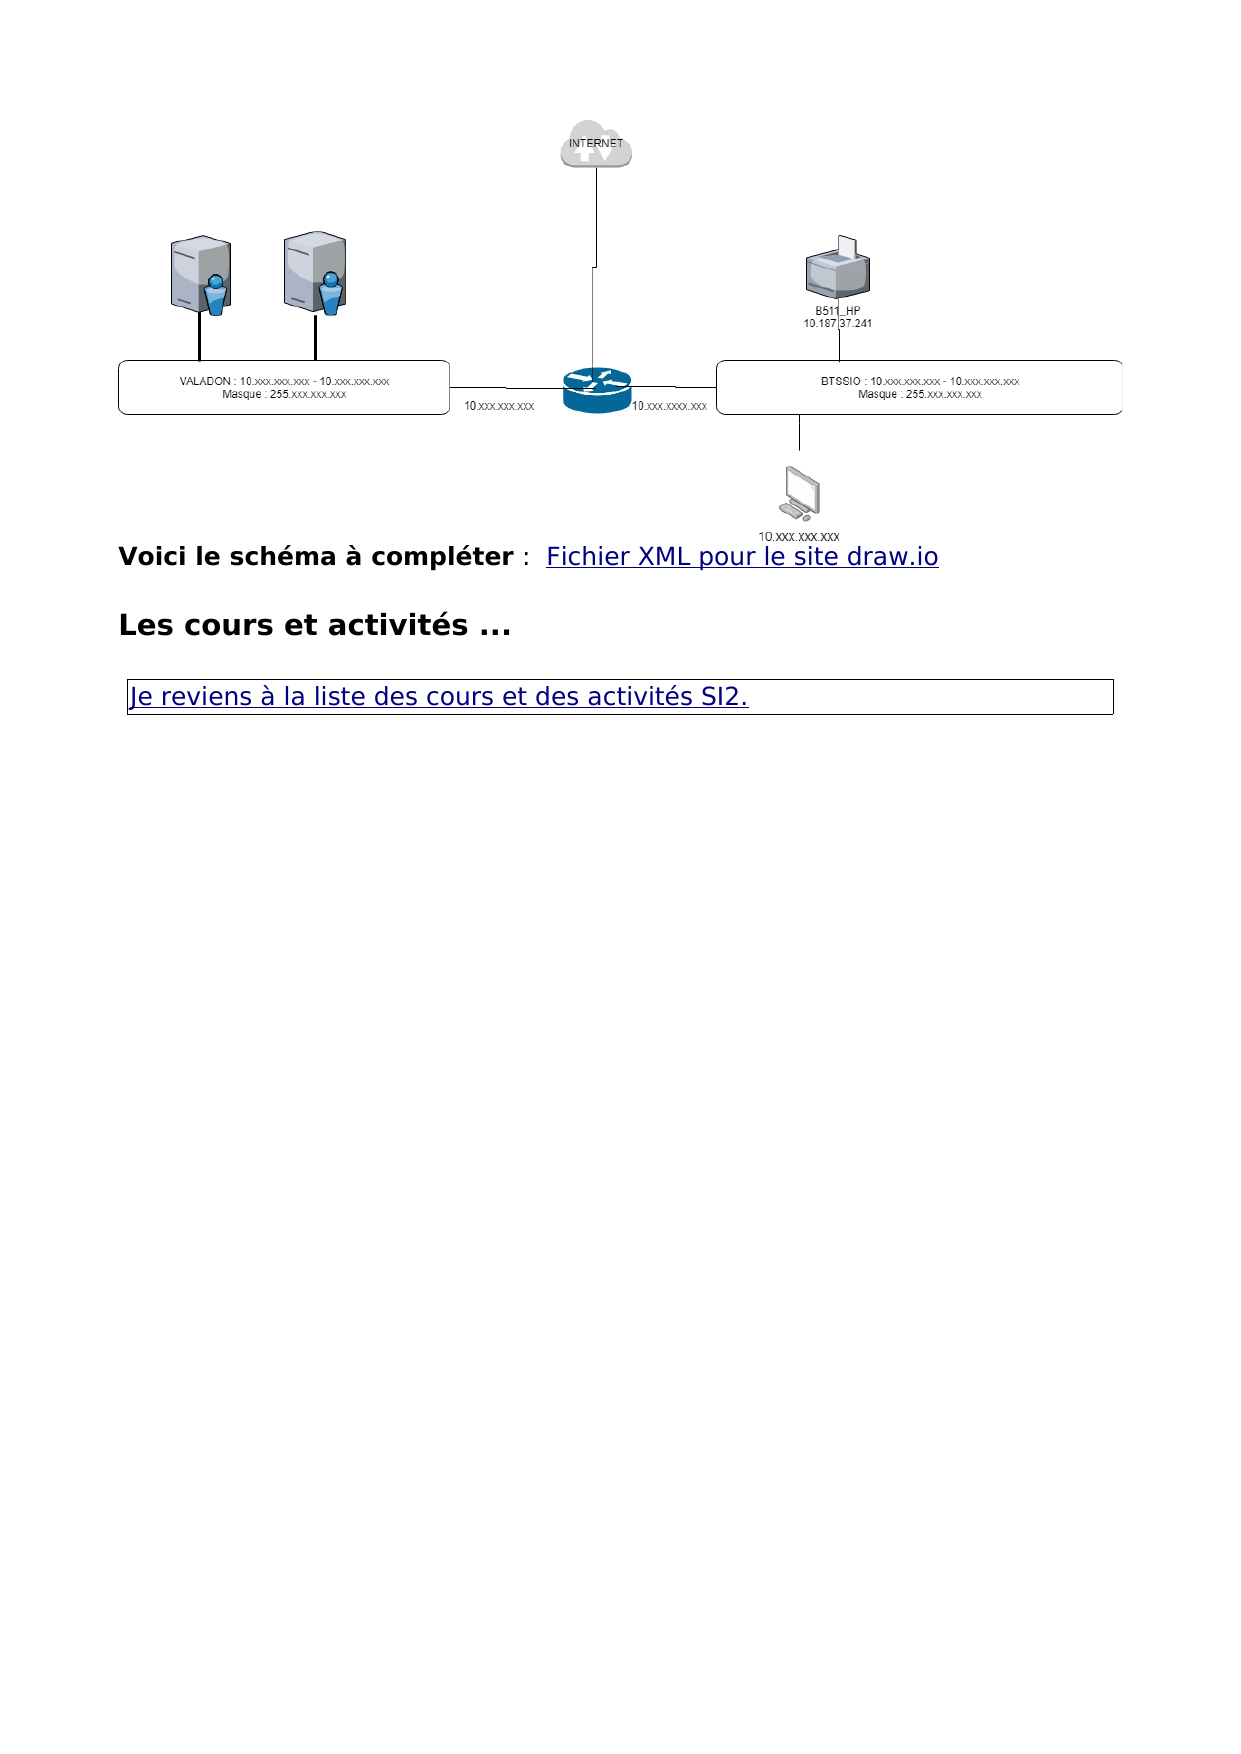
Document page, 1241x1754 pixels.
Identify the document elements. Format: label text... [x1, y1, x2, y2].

table_header Je reviens à la liste des cours et des activités SI2. [128, 680, 1113, 714]
text Voici le schéma à compléter : Fichier XML pour le site draw.io [118, 542, 1122, 571]
subtitle Les cours et activités ... [118, 608, 1122, 642]
picture [118, 118, 1123, 542]
